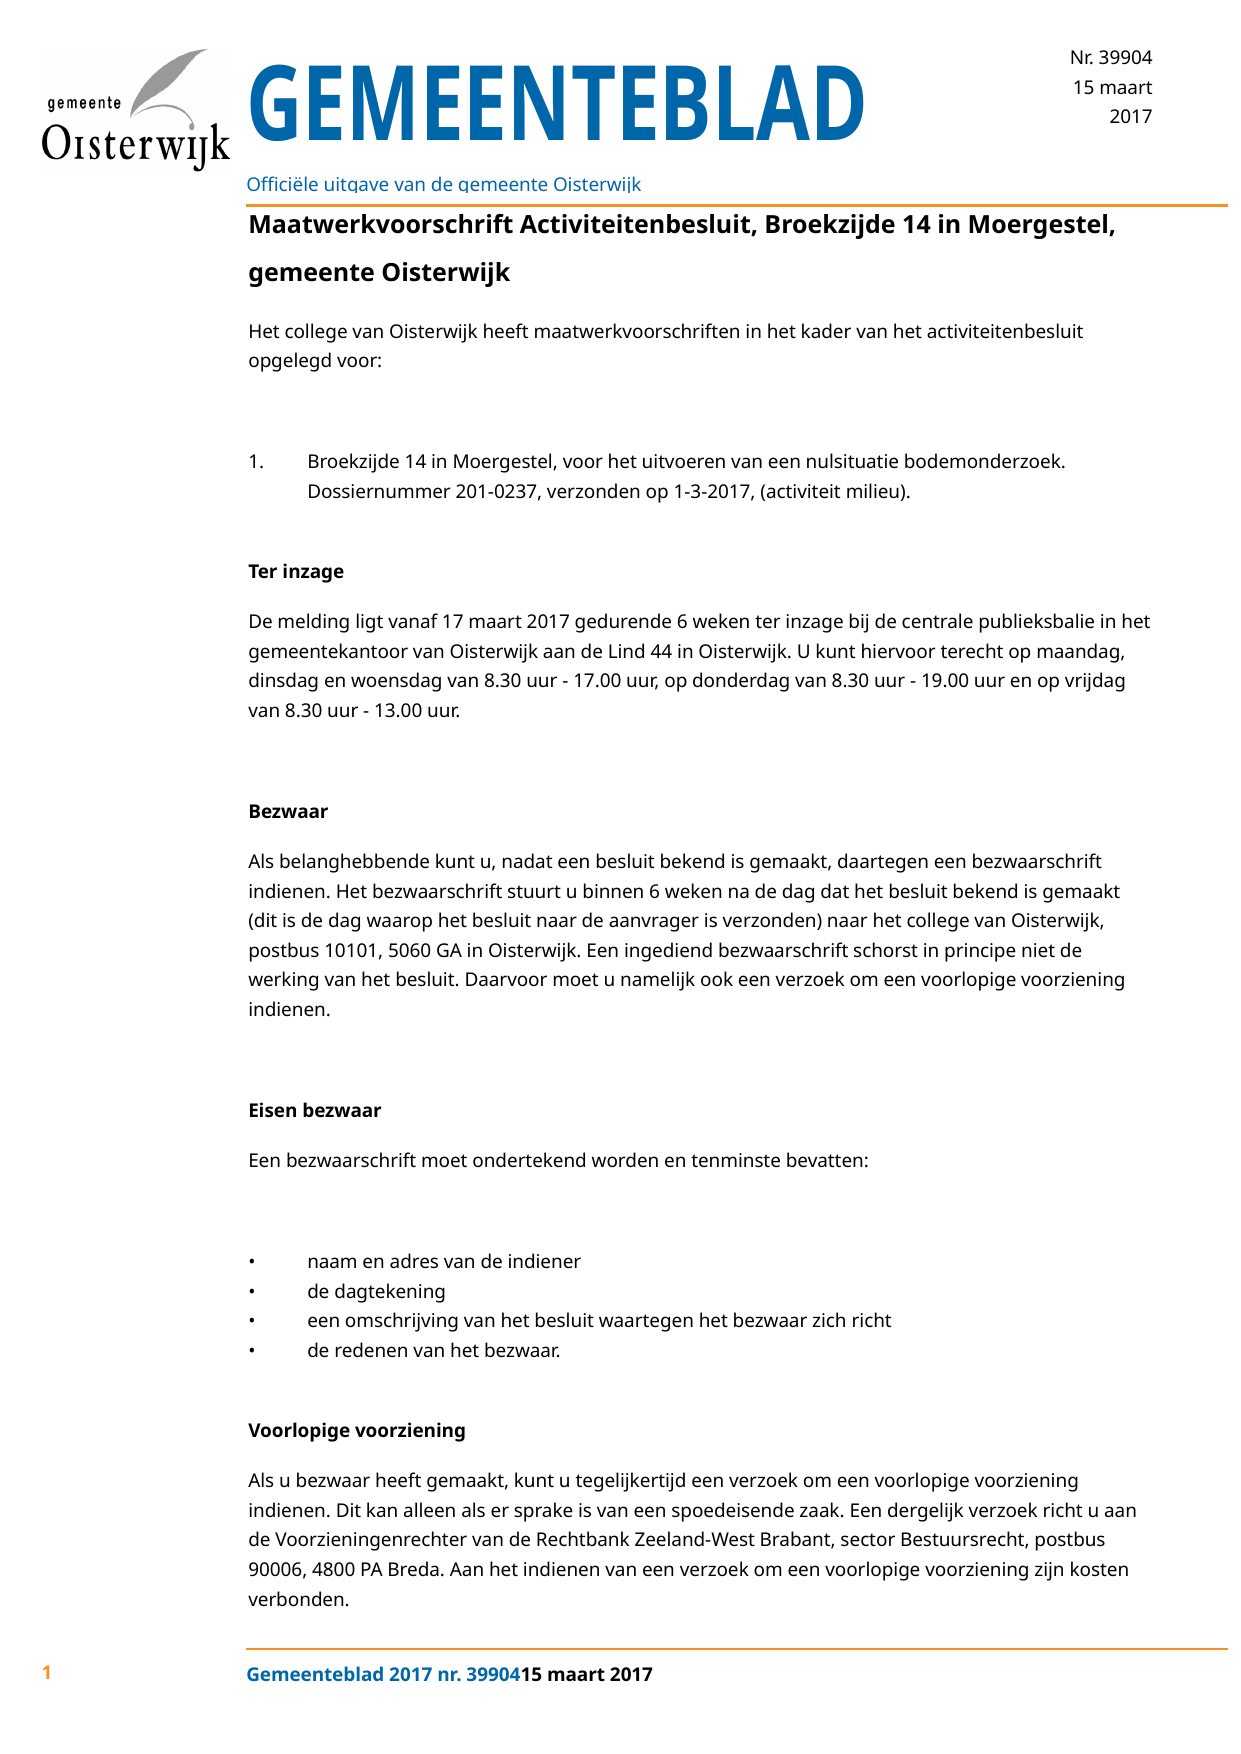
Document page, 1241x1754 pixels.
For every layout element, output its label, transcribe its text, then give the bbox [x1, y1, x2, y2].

picture [41, 47, 231, 172]
text Maatwerkvoorschrift Activiteitenbesluit, Broekzijde 14 in Moergestel, gemeente Oisterwijk [248, 207, 1152, 288]
text Voorlopige voorziening [248, 1417, 1152, 1443]
list de redenen van het bezwaar. [248, 1337, 1152, 1363]
text Eisen bezwaar [248, 1097, 1152, 1123]
list naam en adres van de indiener [248, 1248, 1152, 1274]
list een omschrijving van het besluit waartegen het bezwaar zich richt [248, 1307, 1152, 1333]
text Bezwaar [248, 798, 1152, 824]
text Als u bezwaar heeft gemaakt, kunt u tegelijkertijd een verzoek om een voorlopige voorziening indienen. Dit kan alleen als er sprake is van een spoedeisende zaak. Een dergelijk verzoek richt u aan de Voorzieningenrechter van de Rechtbank Zeeland-West Brabant, sector Bestuursrecht, postbus 90006, 4800 PA Breda. Aan het indienen van een verzoek om een voorlopige voorziening zijn kosten verbonden. [248, 1467, 1152, 1612]
text Een bezwaarschrift moet ondertekend worden en tenminste bevatten: [248, 1147, 1152, 1173]
text Ter inzage [248, 558, 1152, 584]
text De melding ligt vanaf 17 maart 2017 gedurende 6 weken ter inzage bij de centrale publieksbalie in het gemeentekantoor van Oisterwijk aan de Lind 44 in Oisterwijk. U kunt hiervoor terecht op maandag, dinsdag en woensdag van 8.30 uur - 17.00 uur, op donderdag van 8.30 uur - 19.00 uur en op vrijdag van 8.30 uur - 13.00 uur. [248, 608, 1152, 723]
text Als belanghebbende kunt u, nadat een besluit bekend is gemaakt, daartegen een bezwaarschrift indienen. Het bezwaarschrift stuurt u binnen 6 weken na de dag dat het besluit bekend is gemaakt (dit is de dag waarop het besluit naar de aanvrager is verzonden) naar het college van Oisterwijk, postbus 10101, 5060 GA in Oisterwijk. Een ingediend bezwaarschrift schorst in principe niet de werking van het besluit. Daarvoor moet u namelijk ook een verzoek om een voorlopige voorziening indienen. [248, 848, 1152, 1022]
list Broekzijde 14 in Moergestel, voor het uitvoeren van een nulsituatie bodemonderzoek. Dossiernummer 201-0237, verzonden op 1-3-2017, (activiteit milieu). [248, 448, 1152, 504]
list de dagtekening [248, 1278, 1152, 1304]
text Het college van Oisterwijk heeft maatwerkvoorschriften in het kader van het activiteitenbesluit opgelegd voor: [248, 318, 1152, 373]
